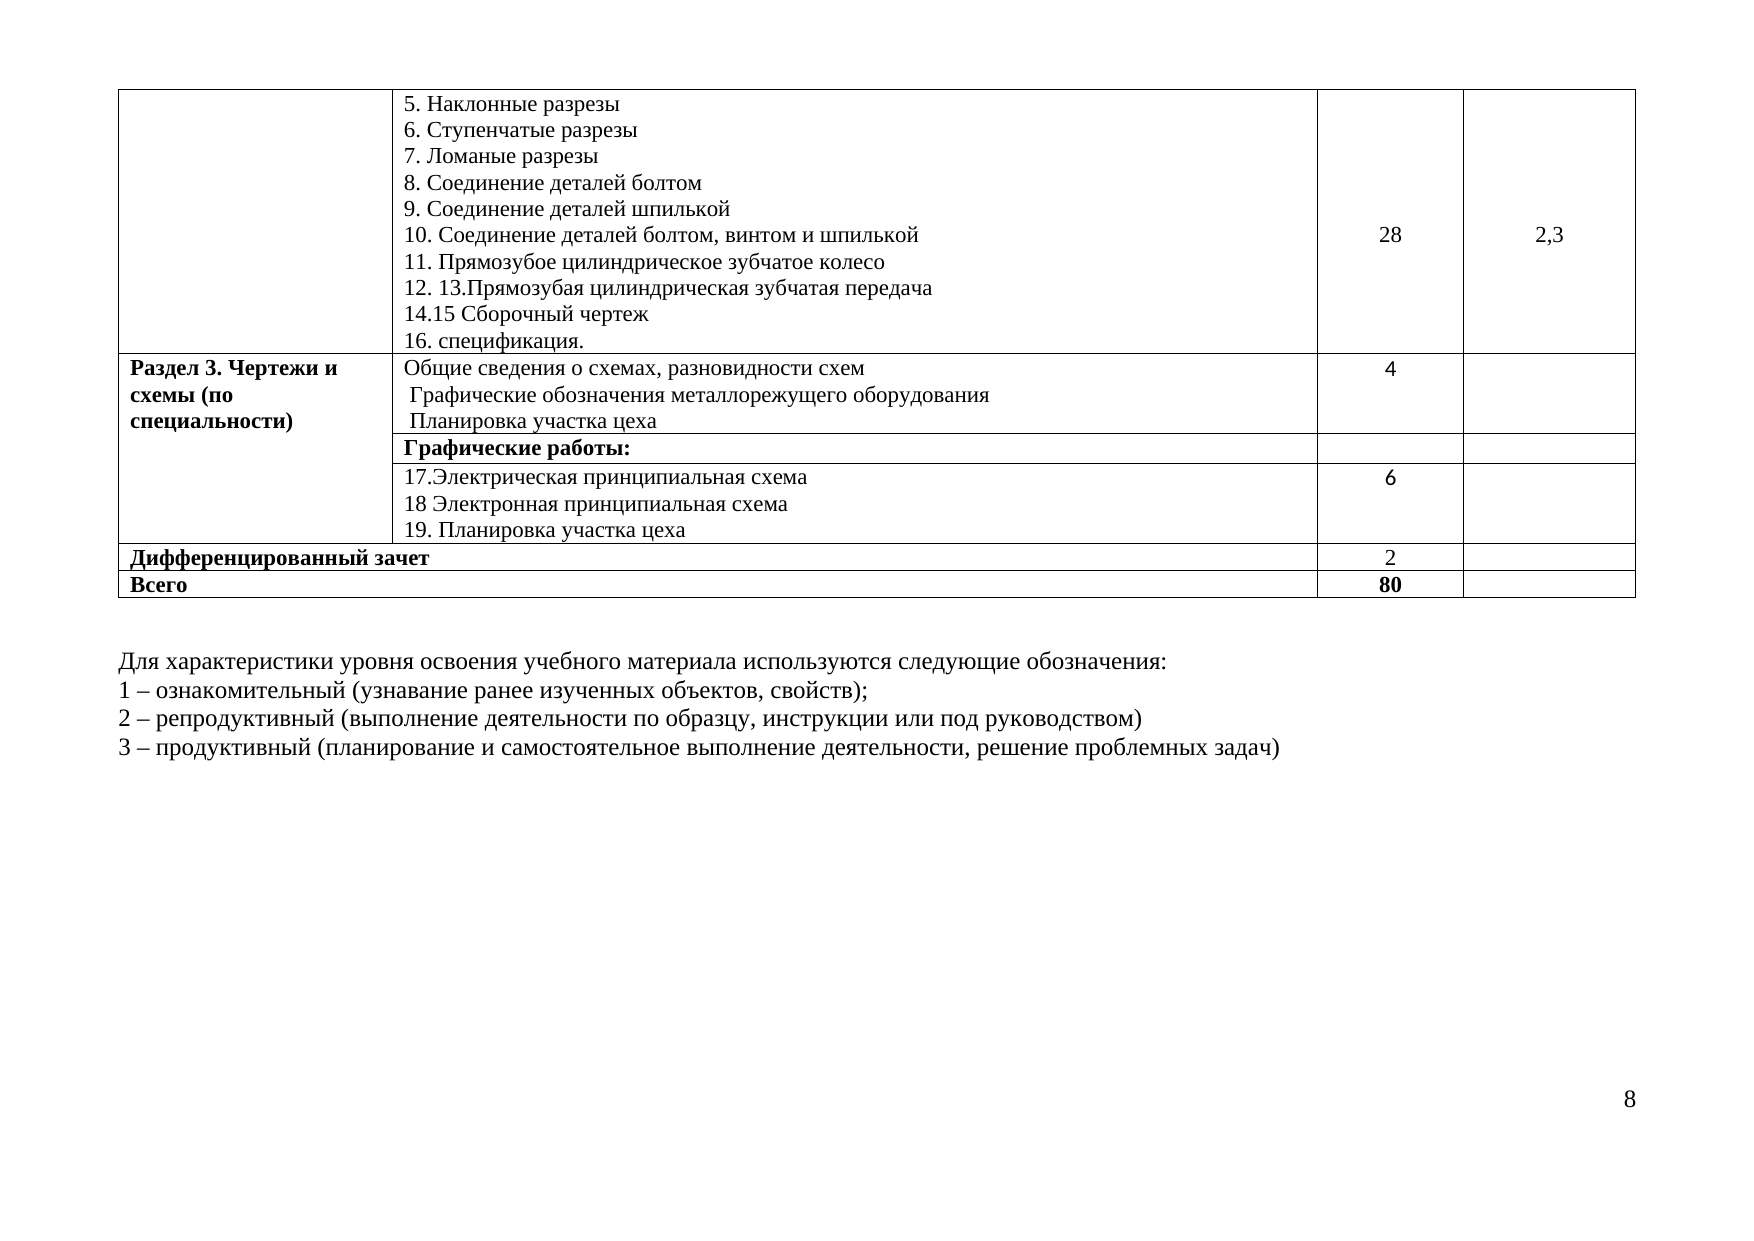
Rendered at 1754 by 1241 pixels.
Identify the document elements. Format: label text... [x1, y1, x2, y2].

table_cell 80 [1318, 571, 1463, 597]
table_cell [1464, 571, 1635, 597]
table_cell [1464, 464, 1635, 542]
table_cell 17.Электрическая принципиальная схема 18 Электронная принципиальная схема 19. Планировка участка цеха [393, 464, 1317, 542]
table_cell 5. Наклонные разрезы 6. Ступенчатые разрезы 7. Ломаные разрезы 8. Соединение деталей болтом 9. Соединение деталей шпилькой 10. Соединение деталей болтом, винтом и шпилькой 11. Прямозубое цилиндрическое зубчатое колесо 12. 13.Прямозубая цилиндрическая зубчатая передача 14.15 Сборочный чертеж 16. спецификация. [393, 90, 1317, 353]
table_cell [1318, 434, 1463, 462]
table_cell [1464, 354, 1635, 433]
text 3 – продуктивный (планирование и самостоятельное выполнение деятельности, решение проблемных задач) [118, 732, 1636, 761]
table_cell Всего [119, 571, 1317, 597]
table_cell 6 [1318, 464, 1463, 542]
table_cell 2 [1318, 544, 1463, 570]
table_cell Общие сведения о схемах, разновидности схем Графические обозначения металлорежущего оборудования Планировка участка цеха [393, 354, 1317, 433]
text 1 – ознакомительный (узнавание ранее изученных объектов, свойств); [118, 675, 1636, 703]
table_cell [1464, 434, 1635, 462]
table_cell [1464, 544, 1635, 570]
table_cell Дифференцированный зачет [119, 544, 1317, 570]
table_cell 4 [1318, 354, 1463, 433]
table_cell 2,3 [1464, 90, 1635, 353]
table_cell 28 [1318, 90, 1463, 353]
table_cell Графические работы: [393, 434, 1317, 462]
table_cell Раздел 3. Чертежи и схемы (по специальности) [119, 354, 392, 542]
text Для характеристики уровня освоения учебного материала используются следующие обозначения: [118, 646, 1636, 675]
text 2 – репродуктивный (выполнение деятельности по образцу, инструкции или под руководством) [118, 703, 1636, 732]
